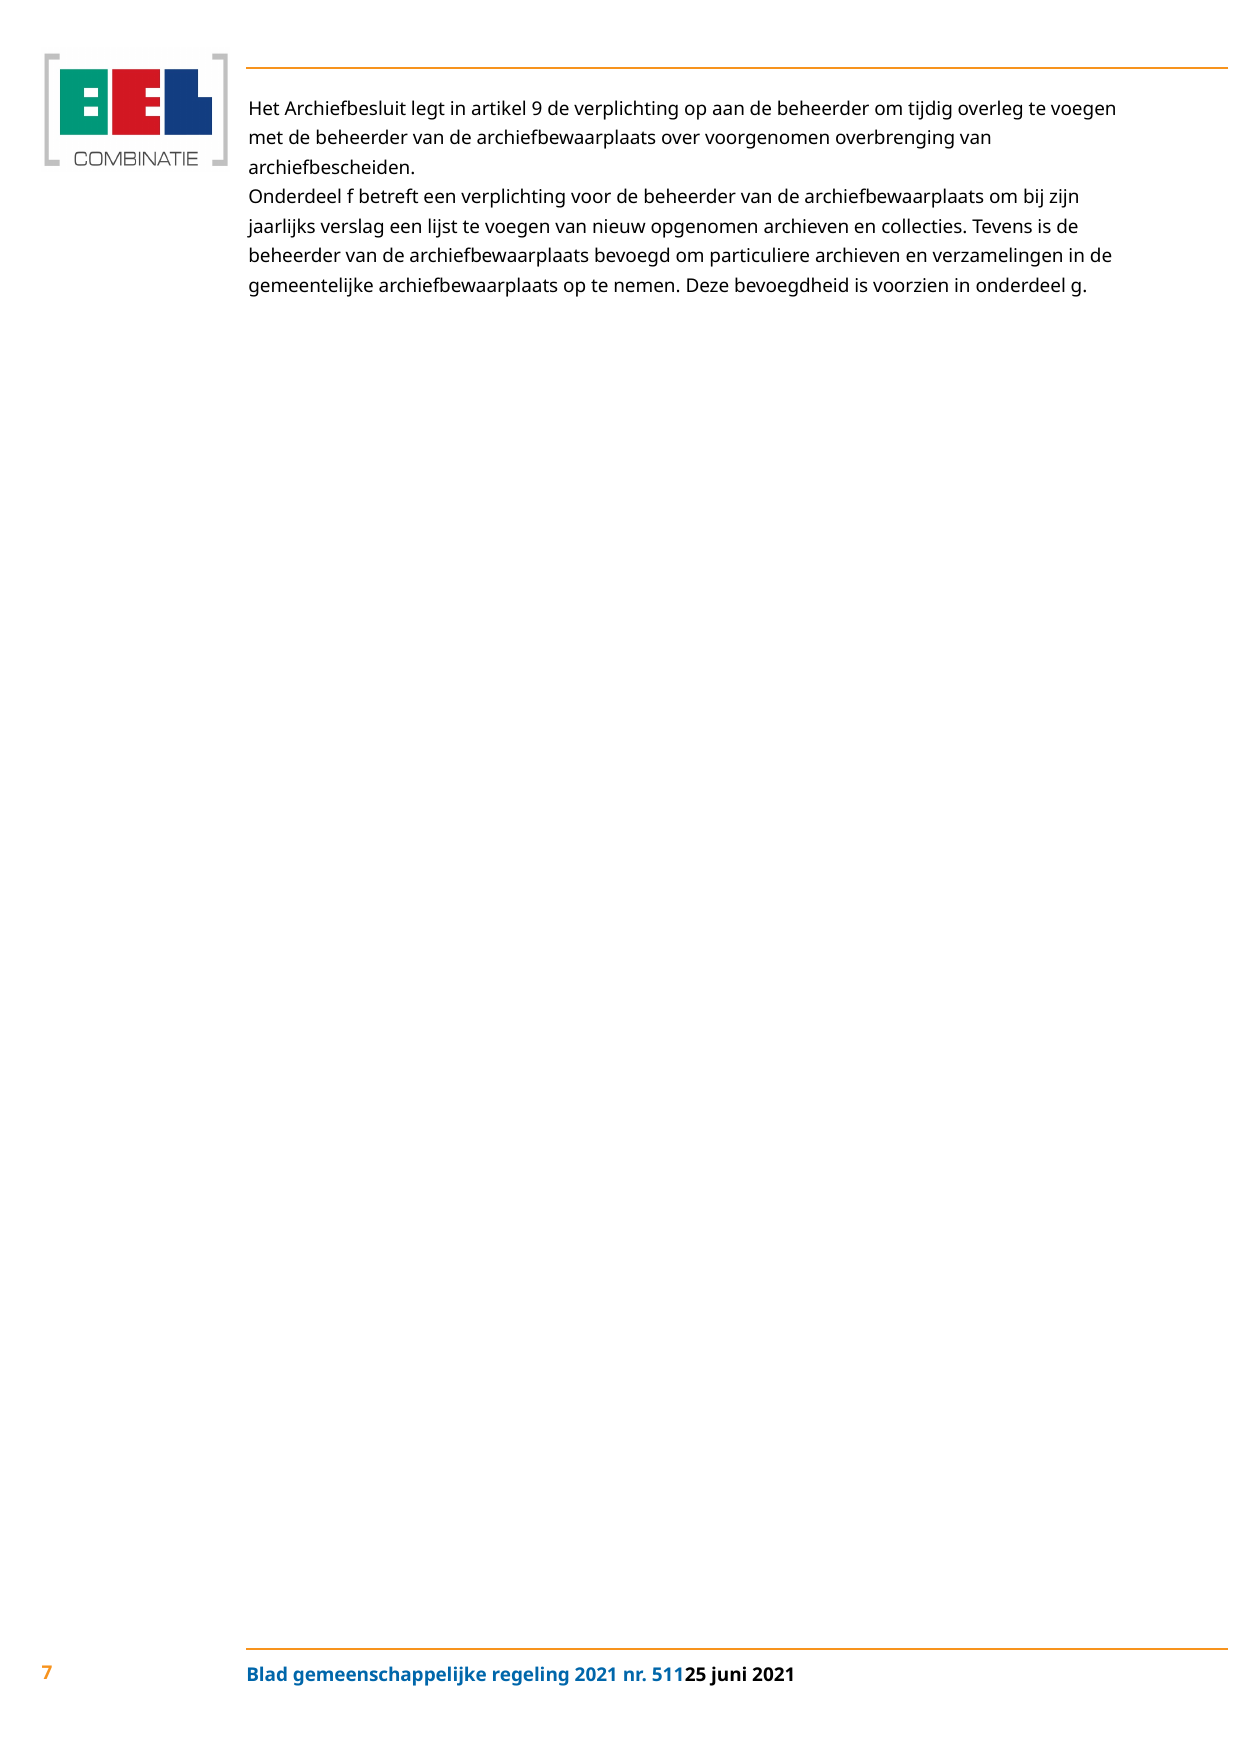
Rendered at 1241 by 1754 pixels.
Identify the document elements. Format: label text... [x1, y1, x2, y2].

text Onderdeel f betreft een verplichting voor de beheerder van de archiefbewaarplaats om bij zijn jaarlijks verslag een lijst te voegen van nieuw opgenomen archieven en collecties. Tevens is de beheerder van de archiefbewaarplaats bevoegd om particuliere archieven en verzamelingen in de gemeentelijke archiefbewaarplaats op te nemen. Deze bevoegdheid is voorzien in onderdeel g. [248, 183, 1152, 298]
text Het Archiefbesluit legt in artikel 9 de verplichting op aan de beheerder om tijdig overleg te voegen met de beheerder van de archiefbewaarplaats over voorgenomen overbrenging van archiefbescheiden. [248, 95, 1152, 180]
picture [41, 47, 231, 172]
